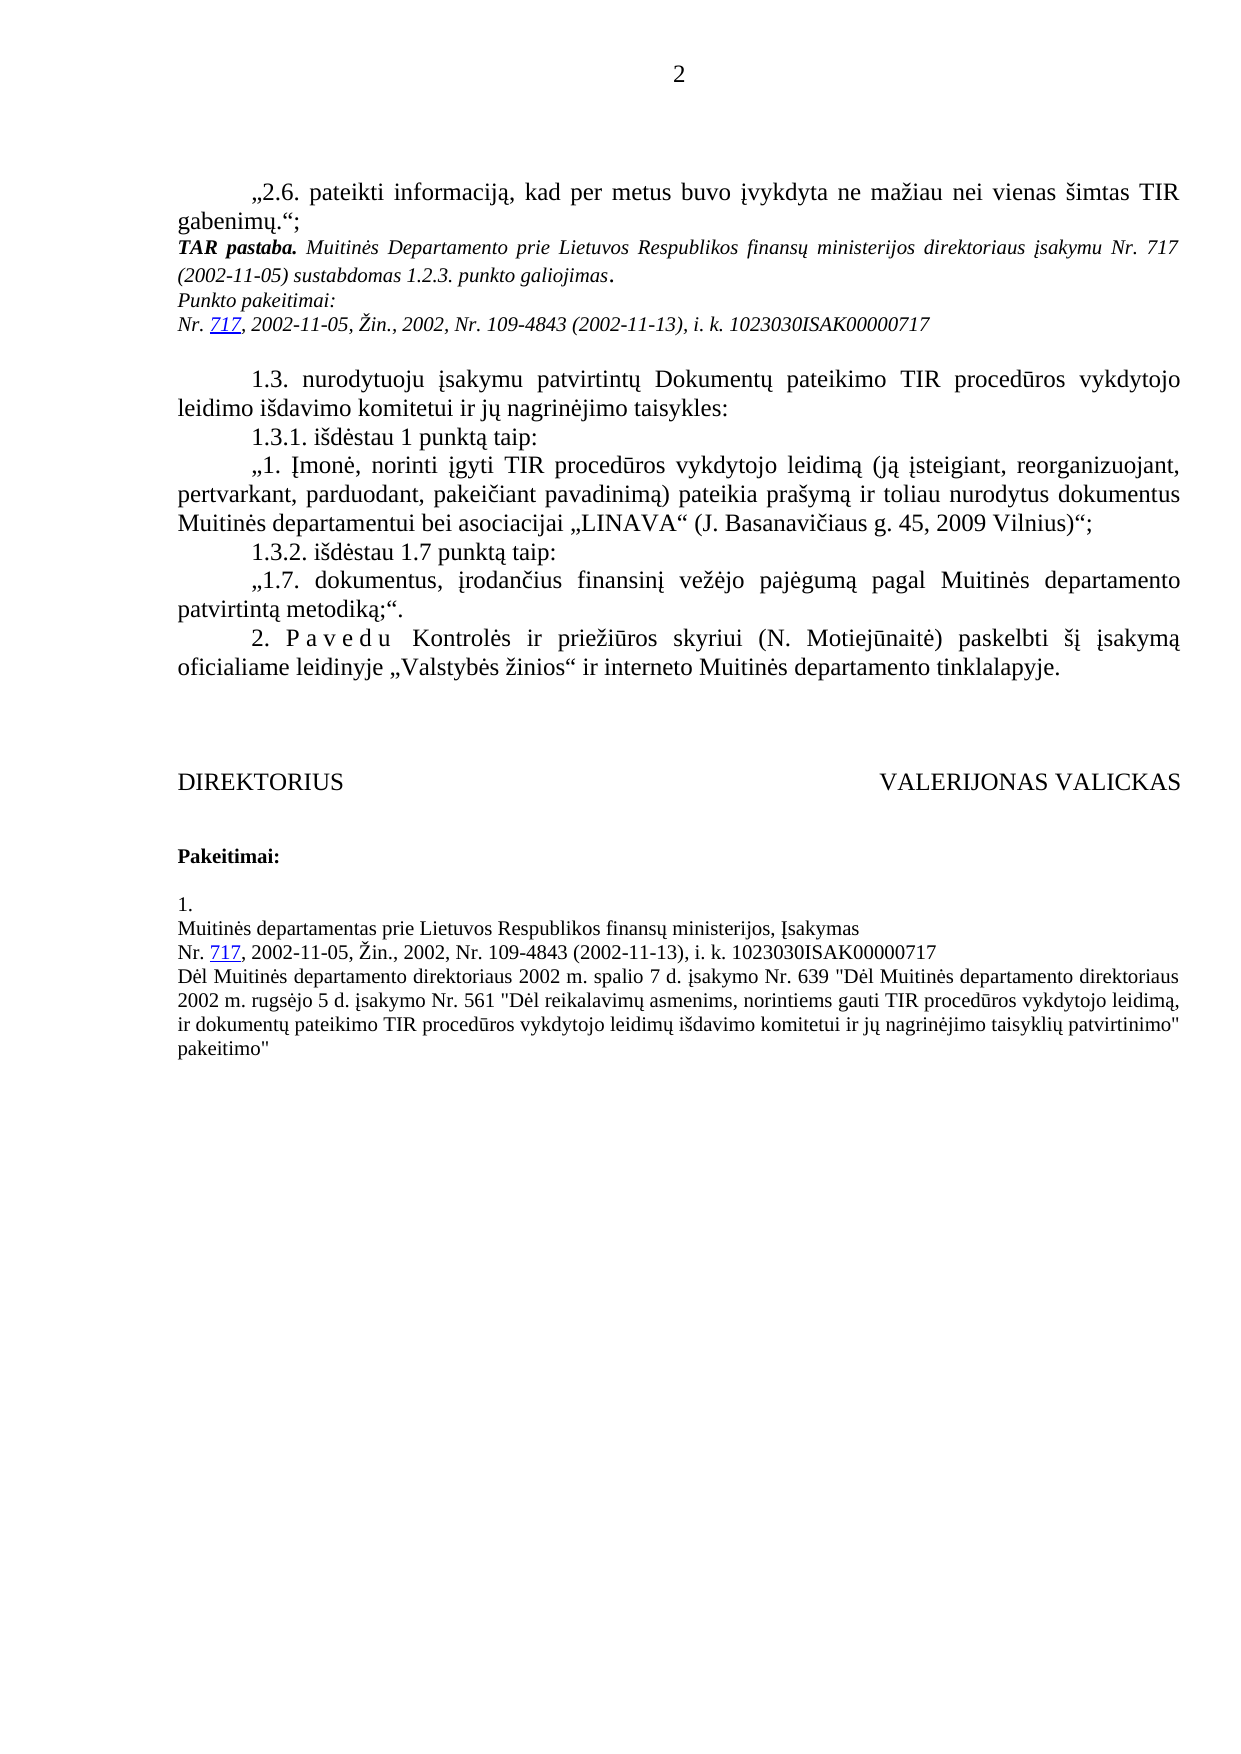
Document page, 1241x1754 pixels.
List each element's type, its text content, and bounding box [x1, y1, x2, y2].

text Muitinės departamentas prie Lietuvos Respublikos finansų ministerijos, Įsakymas [177, 916, 1181, 940]
text 2. Pavedu Kontrolės ir priežiūros skyriui (N. Motiejūnaitė) paskelbti šį įsakymą oficialiame leidinyje „Valstybės žinios“ ir interneto Muitinės departamento tinklalapyje. [177, 623, 1181, 681]
text „1.7. dokumentus, įrodančius finansinį vežėjo pajėgumą pagal Muitinės departamento patvirtintą metodiką;“. [177, 566, 1181, 623]
text 1.3.2. išdėstau 1.7 punktą taip: [177, 537, 1181, 566]
text 1.3.1. išdėstau 1 punktą taip: [177, 422, 1181, 451]
text 1. [177, 892, 1181, 916]
text DIREKTORIUS VALERIJONAS VALICKAS [177, 767, 1181, 796]
text Pakeitimai: [177, 844, 1181, 868]
text Nr. 717, 2002-11-05, Žin., 2002, Nr. 109-4843 (2002-11-13), i. k. 1023030ISAK00000717 [177, 312, 1181, 336]
text „2.6. pateikti informaciją, kad per metus buvo įvykdyta ne mažiau nei vienas šimtas TIR gabenimų.“; [177, 177, 1181, 235]
text Dėl Muitinės departamento direktoriaus 2002 m. spalio 7 d. įsakymo Nr. 639 "Dėl Muitinės departamento direktoriaus 2002 m. rugsėjo 5 d. įsakymo Nr. 561 "Dėl reikalavimų asmenims, norintiems gauti TIR procedūros vykdytojo leidimą, ir dokumentų pateikimo TIR procedūros vykdytojo leidimų išdavimo komitetui ir jų nagrinėjimo taisyklių patvirtinimo" pakeitimo" [177, 964, 1181, 1060]
text Nr. 717, 2002-11-05, Žin., 2002, Nr. 109-4843 (2002-11-13), i. k. 1023030ISAK00000717 [177, 940, 1181, 964]
text TAR pastaba. Muitinės Departamento prie Lietuvos Respublikos finansų ministerijos direktoriaus įsakymu Nr. 717 (2002-11-05) sustabdomas 1.2.3. punkto galiojimas. [177, 235, 1181, 287]
text 1.3. nurodytuoju įsakymu patvirtintų Dokumentų pateikimo TIR procedūros vykdytojo leidimo išdavimo komitetui ir jų nagrinėjimo taisykles: [177, 364, 1181, 422]
text „1. Įmonė, norinti įgyti TIR procedūros vykdytojo leidimą (ją įsteigiant, reorganizuojant, pertvarkant, parduodant, pakeičiant pavadinimą) pateikia prašymą ir toliau nurodytus dokumentus Muitinės departamentui bei asociacijai „LINAVA“ (J. Basanavičiaus g. 45, 2009 Vilnius)“; [177, 451, 1181, 537]
text Punkto pakeitimai: [177, 287, 1181, 312]
